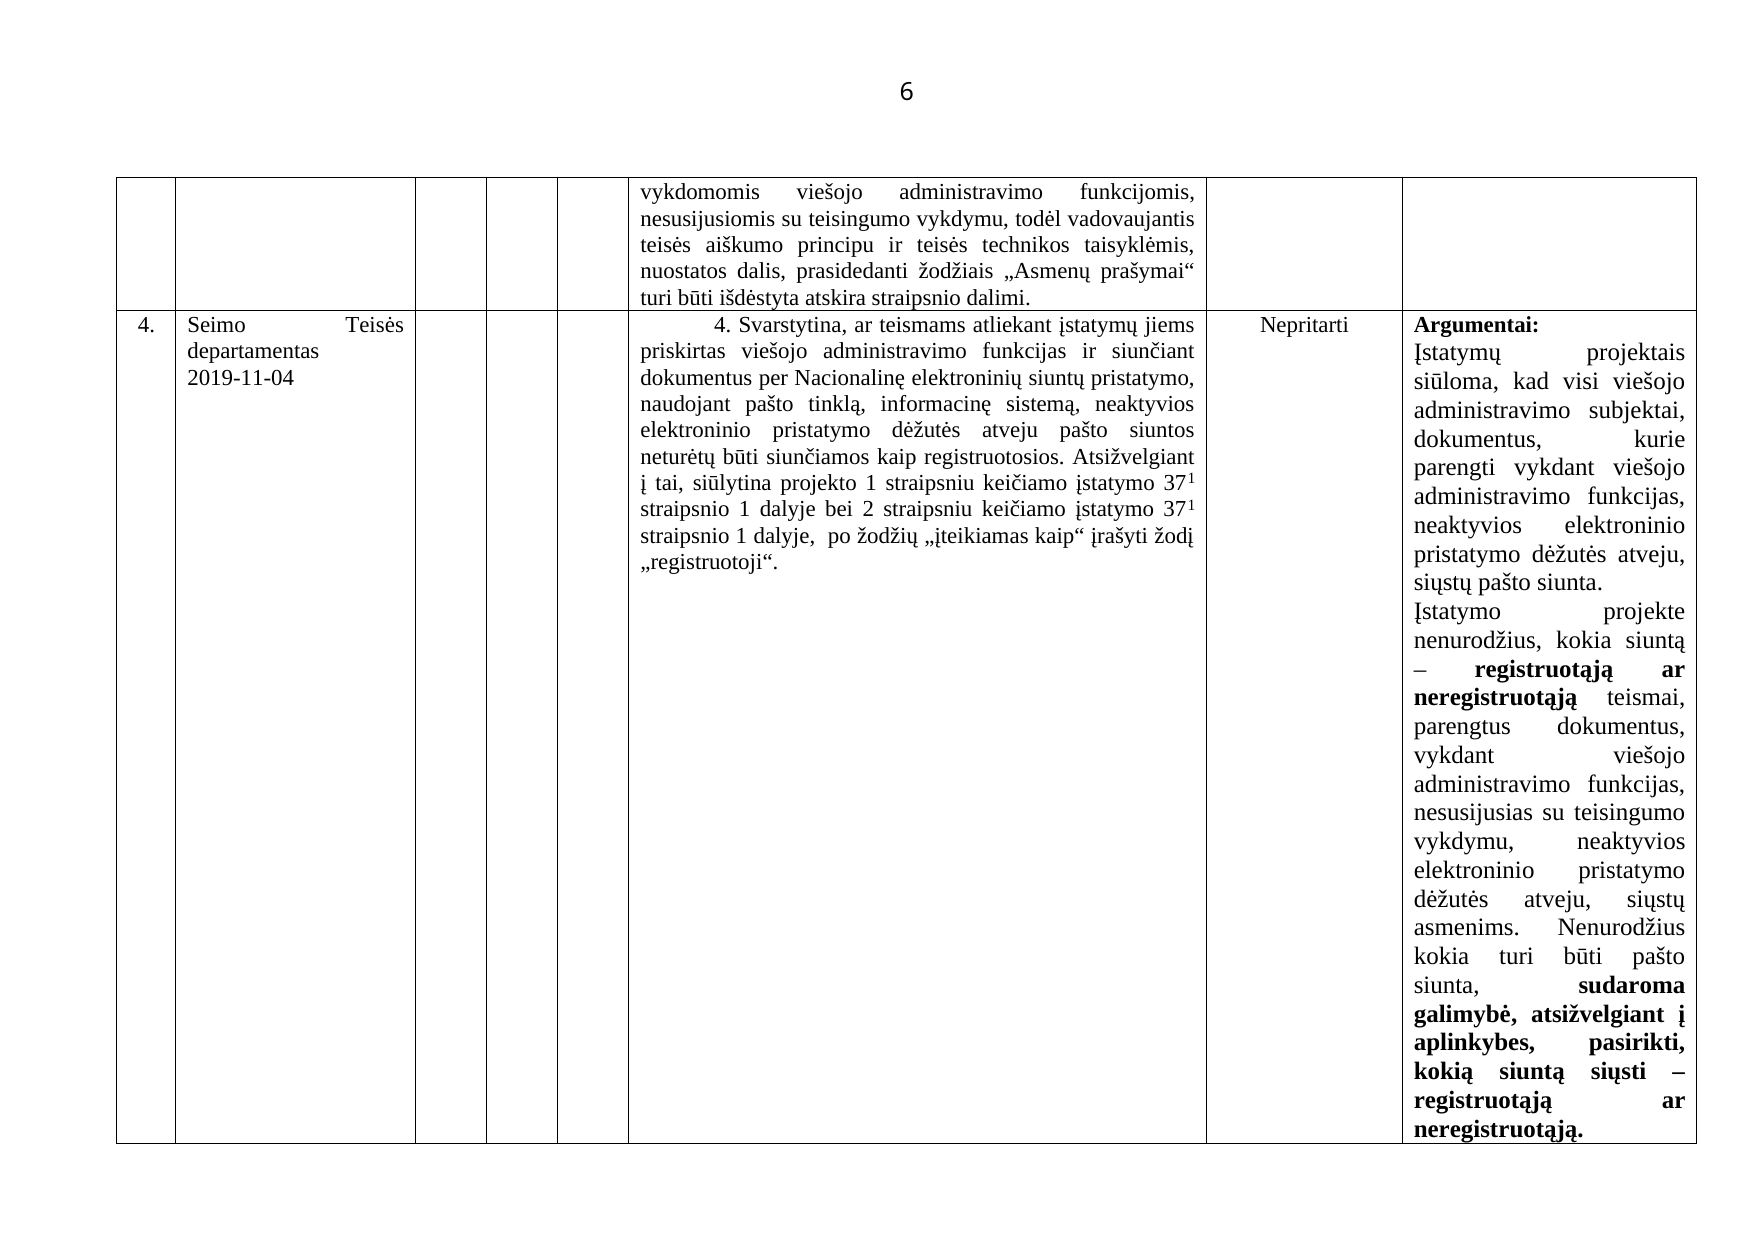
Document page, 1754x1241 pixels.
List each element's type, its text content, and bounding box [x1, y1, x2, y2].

table_cell [1403, 178, 1696, 310]
table_cell Argumentai: Įstatymų projektais siūloma, kad visi viešojo administravimo subjektai, dokumentus, kurie parengti vykdant viešojo administravimo funkcijas, neaktyvios elektroninio pristatymo dėžutės atveju, siųstų pašto siunta. Įstatymo projekte nenurodžius, kokia siuntą – registruotąją ar neregistruotąją teismai, parengtus dokumentus, vykdant viešojo administravimo funkcijas, nesusijusias su teisingumo vykdymu, neaktyvios elektroninio pristatymo dėžutės atveju, siųstų asmenims. Nenurodžius kokia turi būti pašto siunta, sudaroma galimybė, atsižvelgiant į aplinkybes, pasirikti, kokią siuntą siųsti – registruotąją ar neregistruotąją. [1403, 311, 1696, 1142]
table_cell 4. [117, 311, 175, 1142]
table_cell [176, 178, 415, 310]
table_cell 4. Svarstytina, ar teismams atliekant įstatymų jiems priskirtas viešojo administravimo funkcijas ir siunčiant dokumentus per Nacionalinę elektroninių siuntų pristatymo, naudojant pašto tinklą, informacinę sistemą, neaktyvios elektroninio pristatymo dėžutės atveju pašto siuntos neturėtų būti siunčiamos kaip registruotosios. Atsižvelgiant į tai, siūlytina projekto 1 straipsniu keičiamo įstatymo 371 straipsnio 1 dalyje bei 2 straipsniu keičiamo įstatymo 371 straipsnio 1 dalyje, po žodžių „įteikiamas kaip“ įrašyti žodį „registruotoji“. [629, 311, 1206, 1142]
table_cell vykdomomis viešojo administravimo funkcijomis, nesusijusiomis su teisingumo vykdymu, todėl vadovaujantis teisės aiškumo principu ir teisės technikos taisyklėmis, nuostatos dalis, prasidedanti žodžiais „Asmenų prašymai“ turi būti išdėstyta atskira straipsnio dalimi. [629, 178, 1206, 310]
table_cell Seimo Teisės departamentas 2019-11-04 [176, 311, 415, 1142]
table_cell [558, 178, 628, 310]
table_cell [416, 311, 486, 1142]
table_cell [416, 178, 486, 310]
table_cell Nepritarti [1207, 311, 1402, 1142]
table_cell [487, 178, 557, 310]
table_cell [487, 311, 557, 1142]
table_cell [117, 178, 175, 310]
table_cell [1207, 178, 1402, 310]
table_cell [558, 311, 628, 1142]
